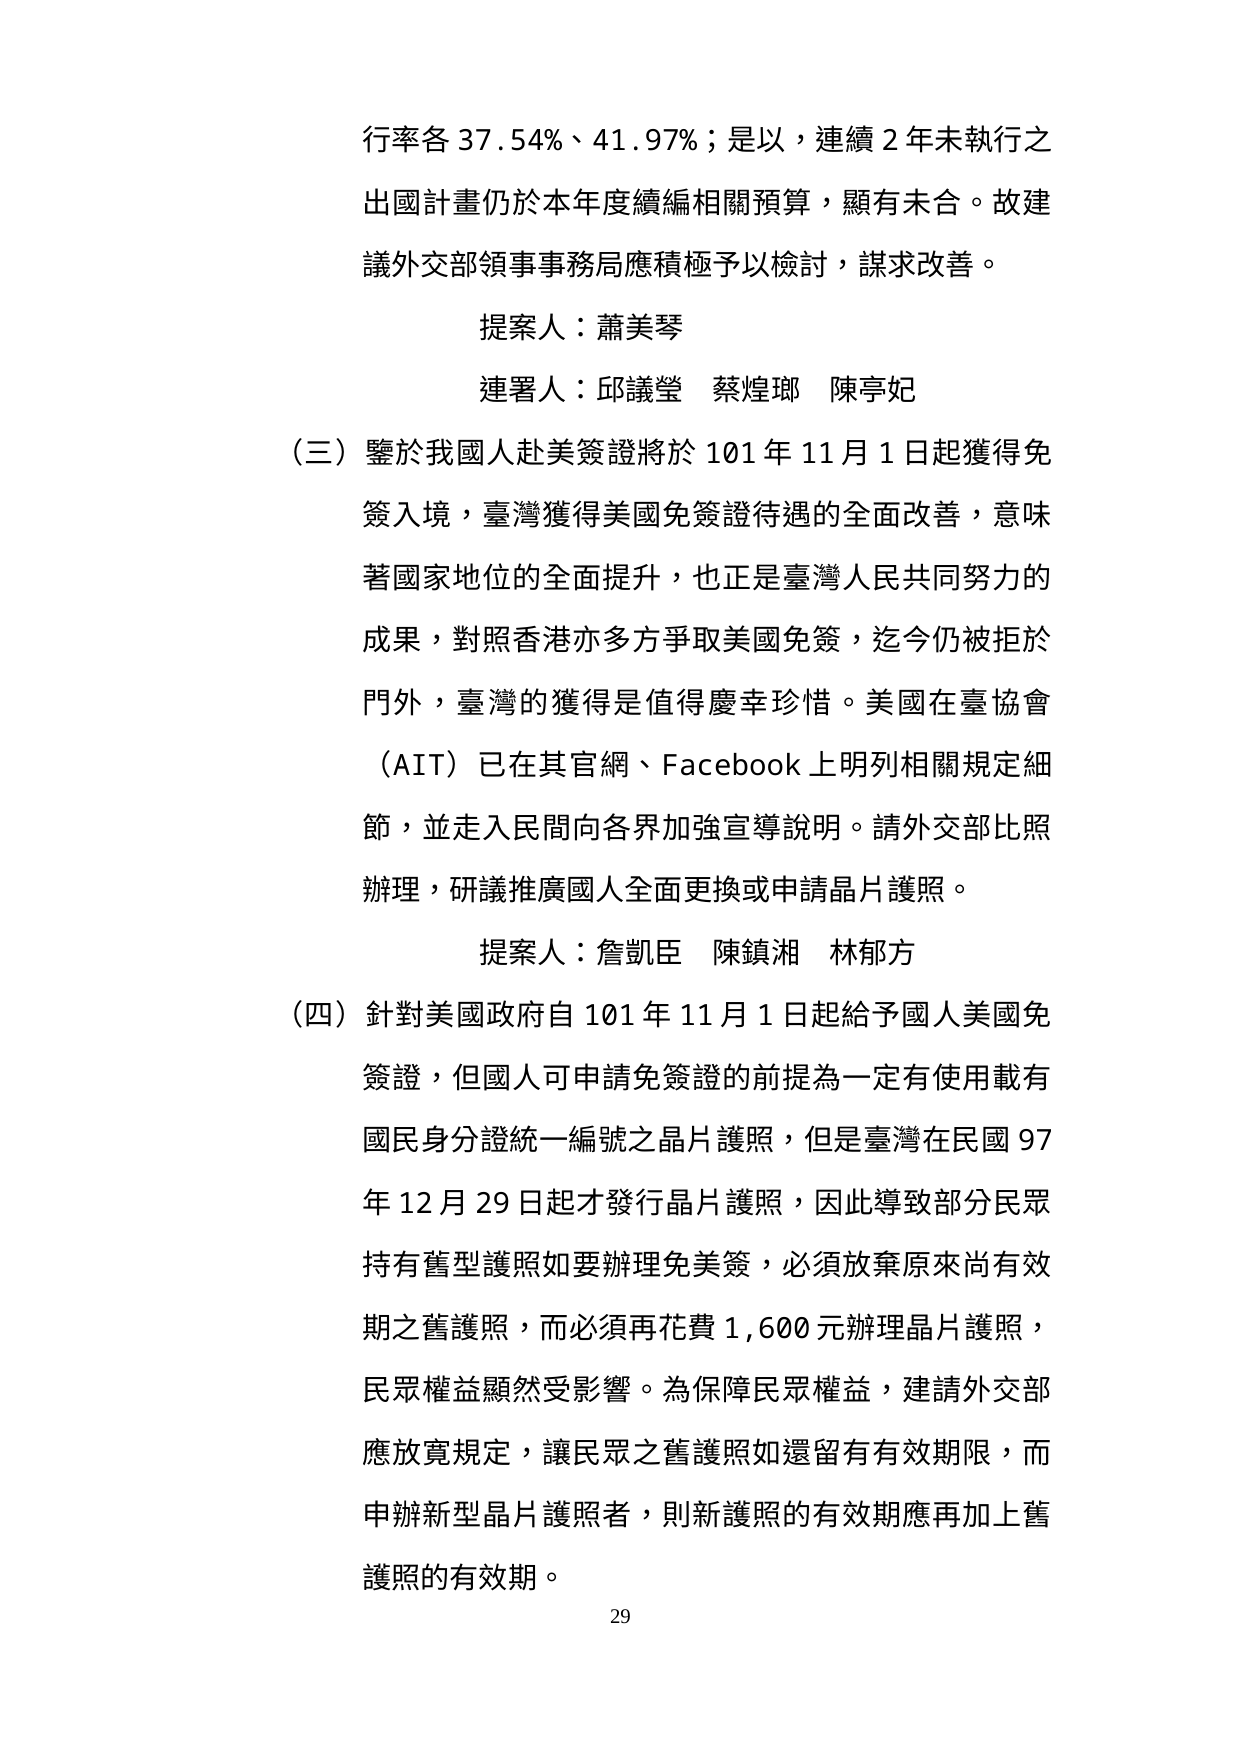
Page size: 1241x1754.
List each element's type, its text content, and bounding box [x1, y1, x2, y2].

text 提案人：蕭美琴 [187, 284, 1053, 346]
text 提案人：詹凱臣 陳鎮湘 林郁方 [187, 909, 1053, 971]
text （三）鑒於我國人赴美簽證將於101年11月1日起獲得免簽入境，臺灣獲得美國免簽證待遇的全面改善，意味著國家地位的全面提升，也正是臺灣人民共同努力的成果，對照香港亦多方爭取美國免簽，迄今仍被拒於門外，臺灣的獲得是值得慶幸珍惜。美國在臺協會（AIT）已在其官網、Facebook上明列相關規定細節，並走入民間向各界加強宣導說明。請外交部比照辦理，研議推廣國人全面更換或申請晶片護照。 [274, 409, 1053, 909]
text （二）針對外交部領事事務局102年度「領事事務管理」科目編列派員出國參加國際會議所需經費共30萬8,000元，係擬赴印尼、瑞士、澳洲參加APEC等3項會議所需經費，惟「派員出國計畫預算類別表-開會、談判」中，所需之交通費、國外旅費、生活費並不同，以生活費為例，印尼雅加達生活費之日支數額為197美元、澳洲墨爾本為200美元、瑞士日內瓦為245美元，故不宜合併表達；再者，出國天數應視地區遠近、會議期間而異，竟全部一律以8天編列，顯不合規定。此外，對於99年度至101年度，派員出國參加會議之預算編製方式皆與102年度相同，除前往之國家（地區）不同外，參加之會議皆相似，99年度、100年度出席國際會議預算數各30萬1,000元、30萬5,000元，執行結果僅出席APEC，故99年度、100年度決算數各11萬3,000元、12萬8,000元，執行率各37.54%、41.97%；是以，連續2年未執行之出國計畫仍於本年度續編相關預算，顯有未合。故建議外交部領事事務局應積極予以檢討，謀求改善。 [274, 96, 1053, 284]
text （四）針對美國政府自101年11月1日起給予國人美國免簽證，但國人可申請免簽證的前提為一定有使用載有國民身分證統一編號之晶片護照，但是臺灣在民國97年12月29日起才發行晶片護照，因此導致部分民眾持有舊型護照如要辦理免美簽，必須放棄原來尚有效期之舊護照，而必須再花費1,600元辦理晶片護照，民眾權益顯然受影響。為保障民眾權益，建請外交部應放寛規定，讓民眾之舊護照如還留有有效期限，而申辦新型晶片護照者，則新護照的有效期應再加上舊護照的有效期。 [274, 971, 1053, 1596]
text 連署人：邱議瑩 蔡煌瑯 陳亭妃 [187, 346, 1053, 409]
